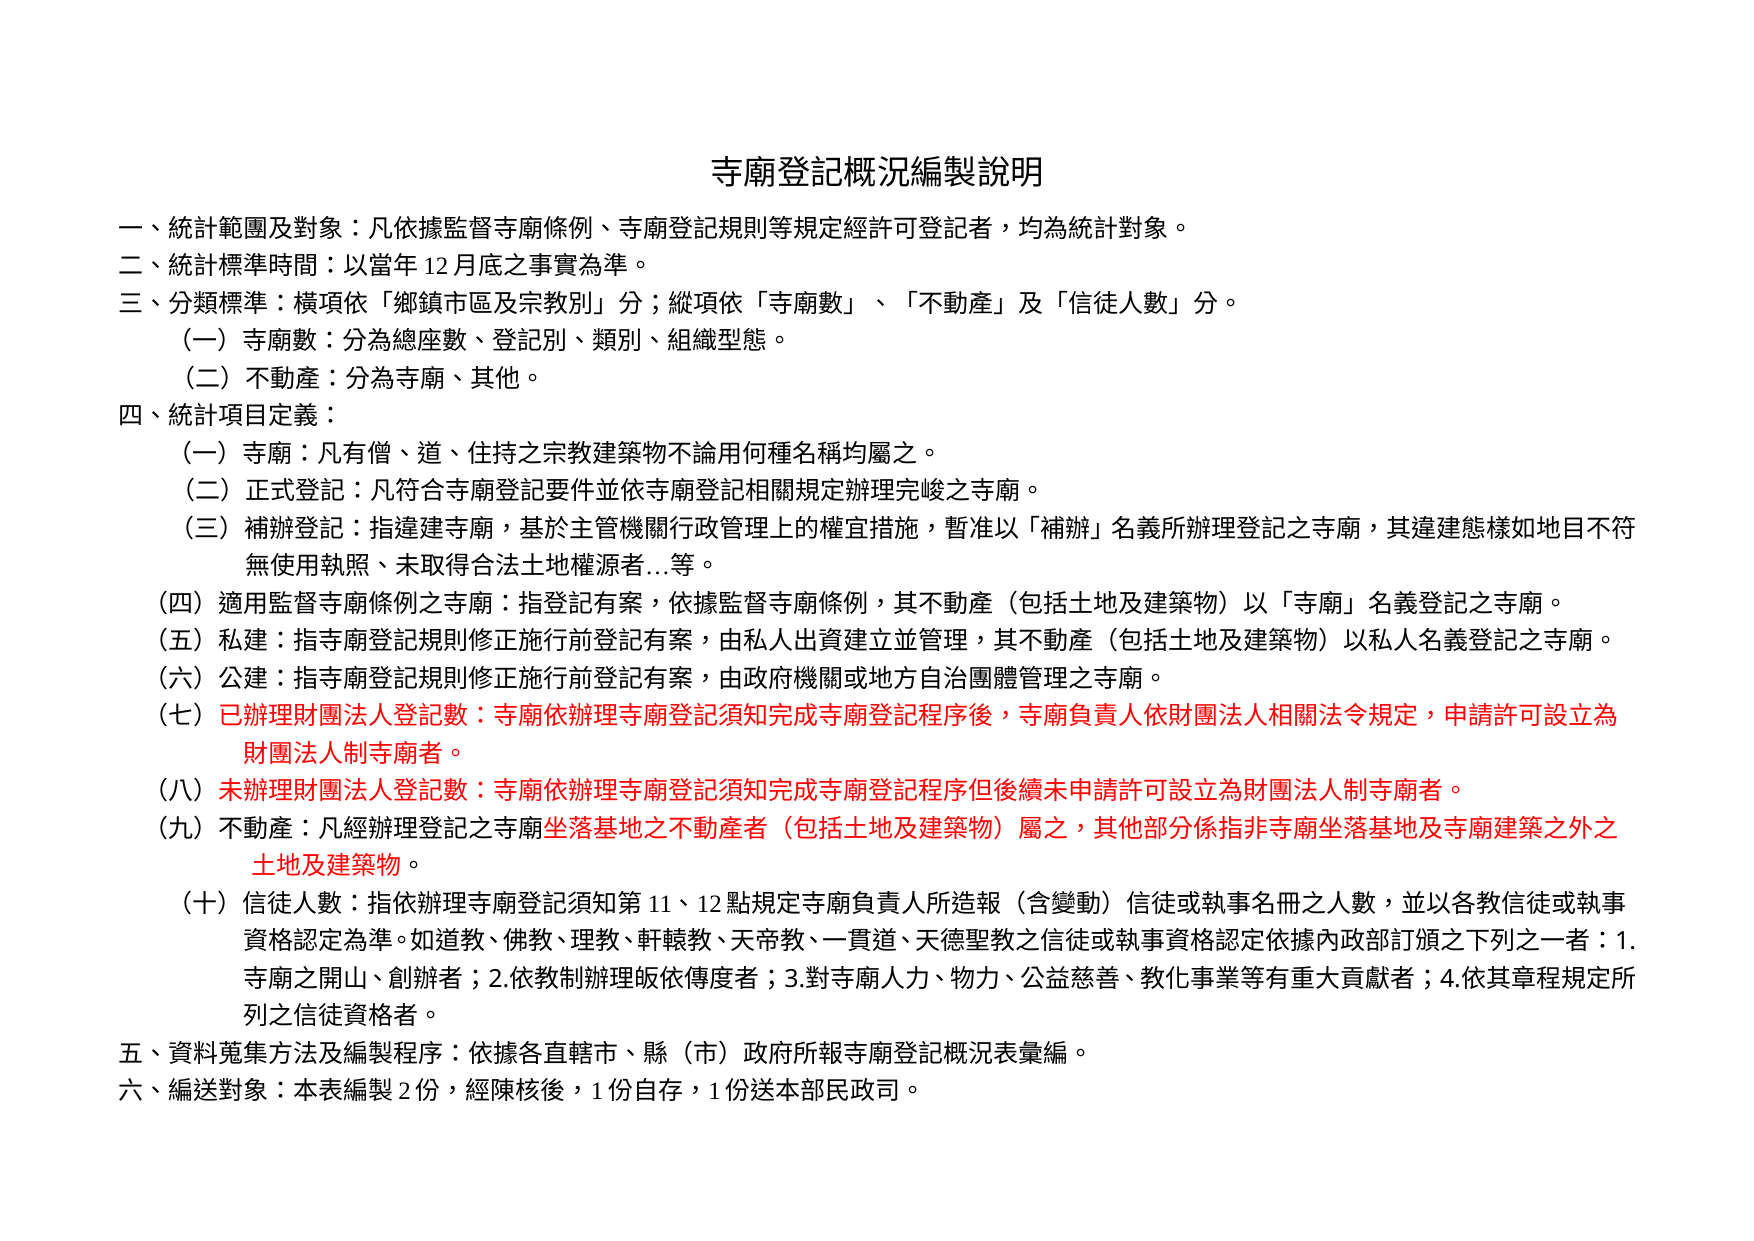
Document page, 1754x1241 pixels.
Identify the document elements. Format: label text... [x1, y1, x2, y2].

text （七）已辦理財團法人登記數：寺廟依辦理寺廟登記須知完成寺廟登記程序後，寺廟負責人依財團法人相關法令規定，申請許可設立為財團法人制寺廟者。 [118, 695, 1636, 770]
text 四、統計項目定義： [118, 395, 1636, 433]
text （二）不動產：分為寺廟、其他。 [118, 358, 1636, 395]
text 寺廟登記概況編製說明 [118, 133, 1636, 208]
text （三）補辦登記：指違建寺廟，基於主管機關行政管理上的權宜措施，暫准以「補辦」名義所辦理登記之寺廟，其違建態樣如地目不符、無使用執照、未取得合法土地權源者…等。 [169, 508, 1636, 583]
text （一）寺廟：凡有僧、道、住持之宗教建築物不論用何種名稱均屬之。 [118, 433, 1636, 470]
text （八）未辦理財團法人登記數：寺廟依辦理寺廟登記須知完成寺廟登記程序但後續未申請許可設立為財團法人制寺廟者。 [118, 770, 1636, 808]
text （二）正式登記：凡符合寺廟登記要件並依寺廟登記相關規定辦理完峻之寺廟。 [118, 470, 1636, 508]
text （一）寺廟數：分為總座數、登記別、類別、組織型態。 [118, 320, 1636, 358]
text 一、統計範團及對象：凡依據監督寺廟條例、寺廟登記規則等規定經許可登記者，均為統計對象。 [118, 208, 1636, 245]
text 五、資料蒐集方法及編製程序：依據各直轄市、縣（市）政府所報寺廟登記概況表彙編。 [118, 1033, 1636, 1070]
text 二、統計標準時間：以當年12月底之事實為準。 [118, 245, 1636, 283]
text （六）公建：指寺廟登記規則修正施行前登記有案，由政府機關或地方自治團體管理之寺廟。 [118, 658, 1636, 695]
text （十）信徒人數：指依辦理寺廟登記須知第11、12點規定寺廟負責人所造報（含變動）信徒或執事名冊之人數，並以各教信徒或執事資格認定為準。如道教、佛教、理教、軒轅教、天帝教、一貫道、天德聖教之信徒或執事資格認定依據內政部訂頒之下列之一者：1.寺廟之開山、創辦者；2.依教制辦理皈依傳度者；3.對寺廟人力、物力、公益慈善、教化事業等有重大貢獻者；4.依其章程規定所列之信徒資格者。 [168, 883, 1636, 1033]
text （九）不動產：凡經辦理登記之寺廟坐落基地之不動產者（包括土地及建築物）屬之，其他部分係指非寺廟坐落基地及寺廟建築之外之土地及建築物。 [118, 808, 1636, 883]
text （四）適用監督寺廟條例之寺廟：指登記有案，依據監督寺廟條例，其不動產（包括土地及建築物）以「寺廟」名義登記之寺廟。 [118, 583, 1636, 620]
text 六、編送對象：本表編製2份，經陳核後，1份自存，1份送本部民政司。 [118, 1070, 1636, 1108]
text 三、分類標準：橫項依「鄉鎮市區及宗教別」分；縱項依「寺廟數」、「不動產」及「信徒人數」分。 [118, 283, 1636, 320]
text （五）私建：指寺廟登記規則修正施行前登記有案，由私人出資建立並管理，其不動產（包括土地及建築物）以私人名義登記之寺廟。 [118, 620, 1636, 658]
